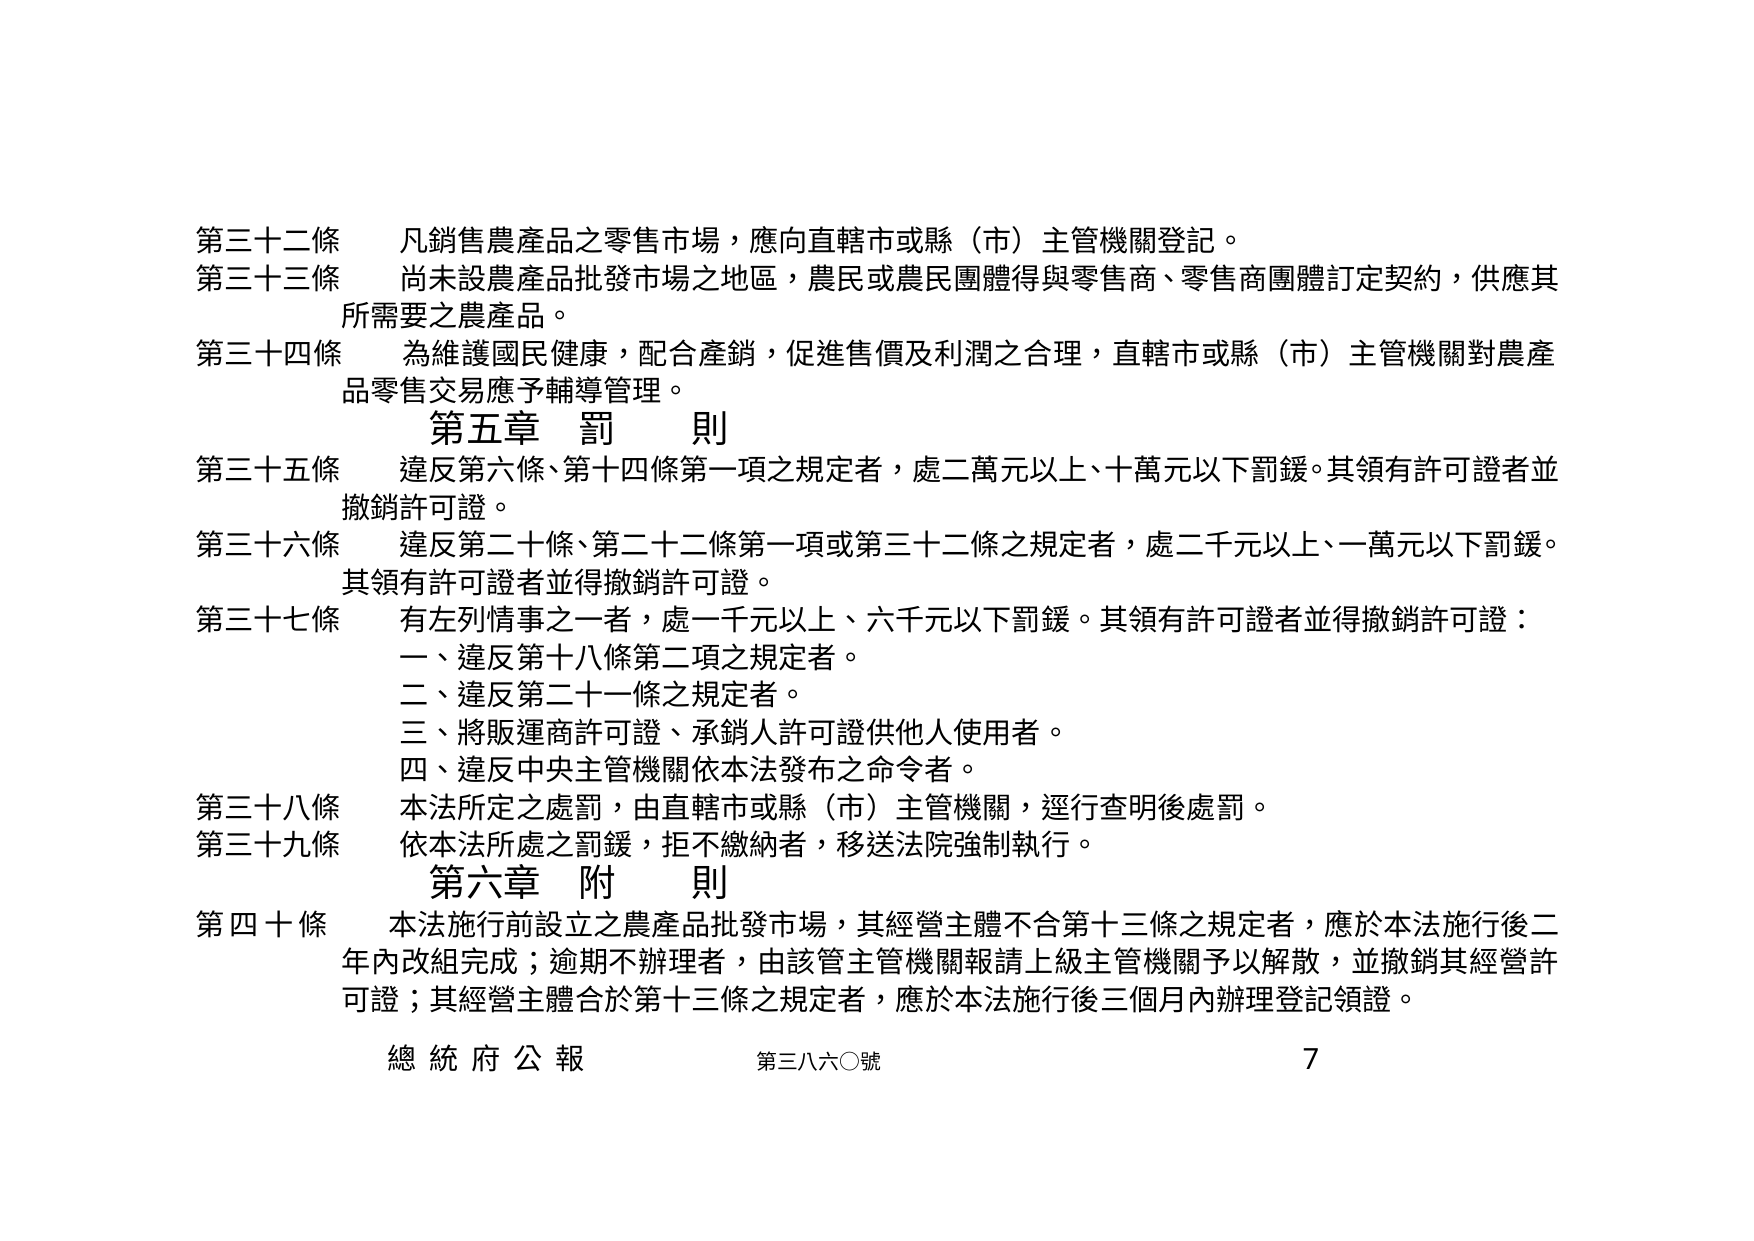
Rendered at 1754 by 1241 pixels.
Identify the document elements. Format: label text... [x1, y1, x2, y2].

text 第三十九條 依本法所處之罰鍰，拒不繳納者，移送法院強制執行。 [195, 826, 1559, 863]
text 第三十四條 為維護國民健康，配合產銷，促進售價及利潤之合理，直轄市或縣（市）主管機關對農產品零售交易應予輔導管理。 [195, 334, 1559, 409]
text 二、違反第二十一條之規定者。 [399, 676, 1559, 713]
text 第三十五條 違反第六條、第十四條第一項之規定者，處二萬元以上、十萬元以下罰鍰。其領有許可證者並撤銷許可證。 [195, 451, 1559, 526]
text 第六章 附 則 [428, 863, 1559, 905]
text 第三十二條 凡銷售農產品之零售市場，應向直轄市或縣（市）主管機關登記。 [195, 222, 1559, 259]
text 第五章 罰 則 [428, 409, 1559, 451]
text 一、違反第十八條第二項之規定者。 [399, 638, 1559, 676]
text 第三十七條 有左列情事之一者，處一千元以上、六千元以下罰鍰。其領有許可證者並得撤銷許可證： [195, 601, 1559, 638]
text 第三十三條 尚未設農產品批發市場之地區，農民或農民團體得與零售商、零售商團體訂定契約，供應其所需要之農產品。 [195, 259, 1559, 334]
text 四、違反中央主管機關依本法發布之命令者。 [399, 751, 1559, 788]
text 第三十六條 違反第二十條、第二十二條第一項或第三十二條之規定者，處二千元以上、一萬元以下罰鍰。其領有許可證者並得撤銷許可證。 [195, 526, 1559, 601]
text 第四十條 本法施行前設立之農產品批發市場，其經營主體不合第十三條之規定者，應於本法施行後二年內改組完成；逾期不辦理者，由該管主管機關報請上級主管機關予以解散，並撤銷其經營許可證；其經營主體合於第十三條之規定者，應於本法施行後三個月內辦理登記領證。 [195, 905, 1559, 1017]
text 第三十八條 本法所定之處罰，由直轄市或縣（市）主管機關，逕行查明後處罰。 [195, 788, 1559, 826]
text 三、將販運商許可證、承銷人許可證供他人使用者。 [399, 713, 1559, 751]
